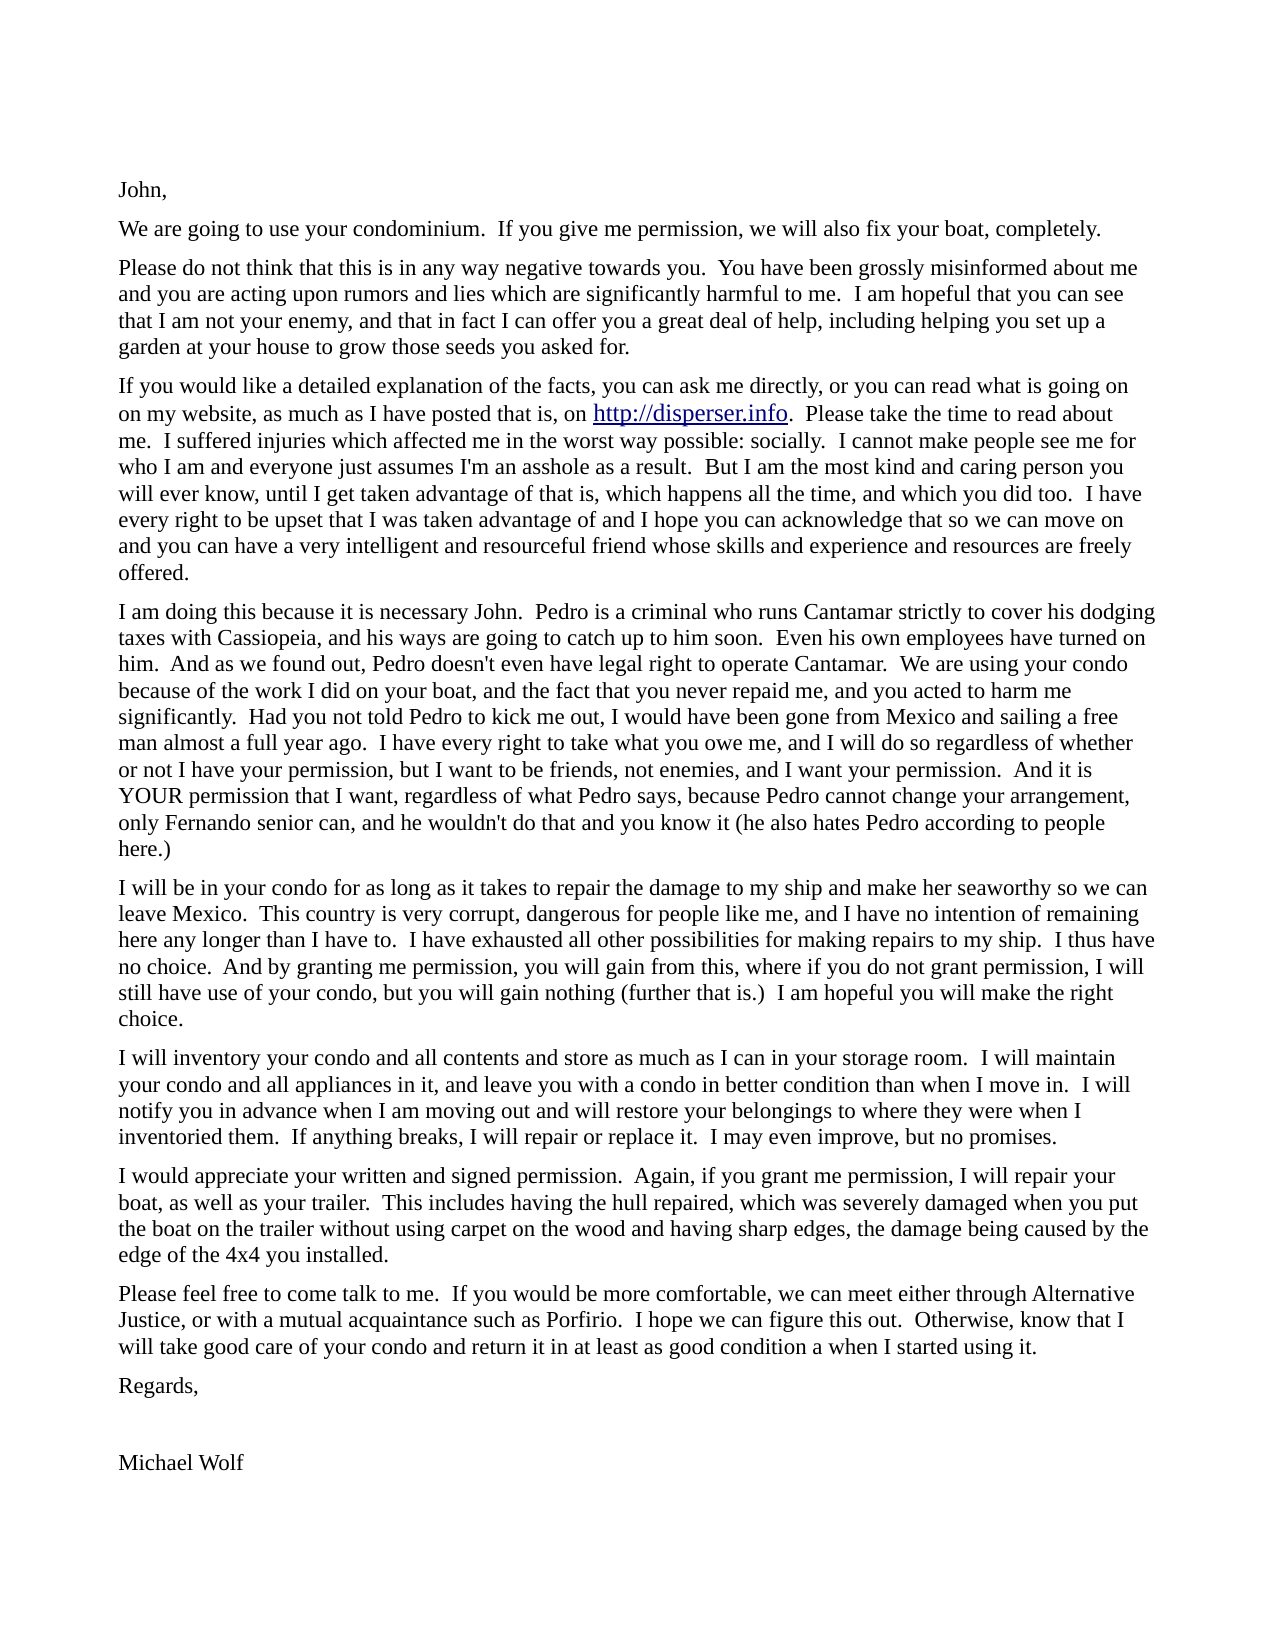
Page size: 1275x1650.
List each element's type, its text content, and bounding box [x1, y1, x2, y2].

text Regards, [118, 1372, 1157, 1398]
text John, [118, 176, 1157, 203]
text Please feel free to come talk to me. If you would be more comfortable, we can meet either through Alternative Justice, or with a mutual acquaintance such as Porfirio. I hope we can figure this out. Otherwise, know that I will take good care of your condo and return it in at least as good condition a when I started using it. [118, 1280, 1157, 1359]
text I will be in your condo for as long as it takes to repair the damage to my ship and make her seaworthy so we can leave Mexico. This country is very corrupt, dangerous for people like me, and I have no intention of remaining here any longer than I have to. I have exhausted all other possibilities for making repairs to my ship. I thus have no choice. And by granting me permission, you will gain from this, where if you do not grant permission, I will still have use of your condo, but you will gain nothing (further that is.) I am hopeful you will make the right choice. [118, 874, 1157, 1032]
text I would appreciate your written and signed permission. Again, if you grant me permission, I will repair your boat, as well as your trailer. This includes having the hull repaired, which was severely damaged when you put the boat on the trailer without using carpet on the wood and having sharp edges, the damage being caused by the edge of the 4x4 you installed. [118, 1162, 1157, 1268]
text Please do not think that this is in any way negative towards you. You have been grossly misinformed about me and you are acting upon rumors and lies which are significantly harmful to me. I am hopeful that you can see that I am not your enemy, and that in fact I can offer you a great deal of help, including helping you set up a garden at your house to grow those seeds you asked for. [118, 254, 1157, 359]
text We are going to use your condominium. If you give me permission, we will also fix your boat, completely. [118, 215, 1157, 242]
text Michael Wolf [118, 1449, 1157, 1476]
text I am doing this because it is necessary John. Pedro is a criminal who runs Cantamar strictly to cover his dodging taxes with Cassiopeia, and his ways are going to catch up to him soon. Even his own employees have turned on him. And as we found out, Pedro doesn't even have legal right to operate Cantamar. We are using your condo because of the work I did on your boat, and the fact that you never repaid me, and you acted to harm me significantly. Had you not told Pedro to kick me out, I would have been gone from Mexico and sailing a free man almost a full year ago. I have every right to take what you owe me, and I will do so regardless of whether or not I have your permission, but I want to be friends, not enemies, and I want your permission. And it is YOUR permission that I want, regardless of what Pedro says, because Pedro cannot change your arrangement, only Fernando senior can, and he wouldn't do that and you know it (he also hates Pedro according to people here.) [118, 598, 1157, 861]
text I will inventory your condo and all contents and store as much as I can in your storage room. I will maintain your condo and all appliances in it, and leave you with a condo in better condition than when I move in. I will notify you in advance when I am moving out and will restore your belongings to where they were when I inventoried them. If anything breaks, I will repair or replace it. I may even improve, but no promises. [118, 1044, 1157, 1150]
text If you would like a detailed explanation of the facts, you can ask me directly, or you can read what is going on on my website, as much as I have posted that is, on http://disperser.info. Please take the time to read about me. I suffered injuries which affected me in the worst way possible: socially. I cannot make people see me for who I am and everyone just assumes I'm an asshole as a result. But I am the most kind and caring person you will ever know, until I get taken advantage of that is, which happens all the time, and which you did too. I have every right to be upset that I was taken advantage of and I hope you can acknowledge that so we can move on and you can have a very intelligent and resourceful friend whose skills and experience and resources are freely offered. [118, 372, 1157, 585]
